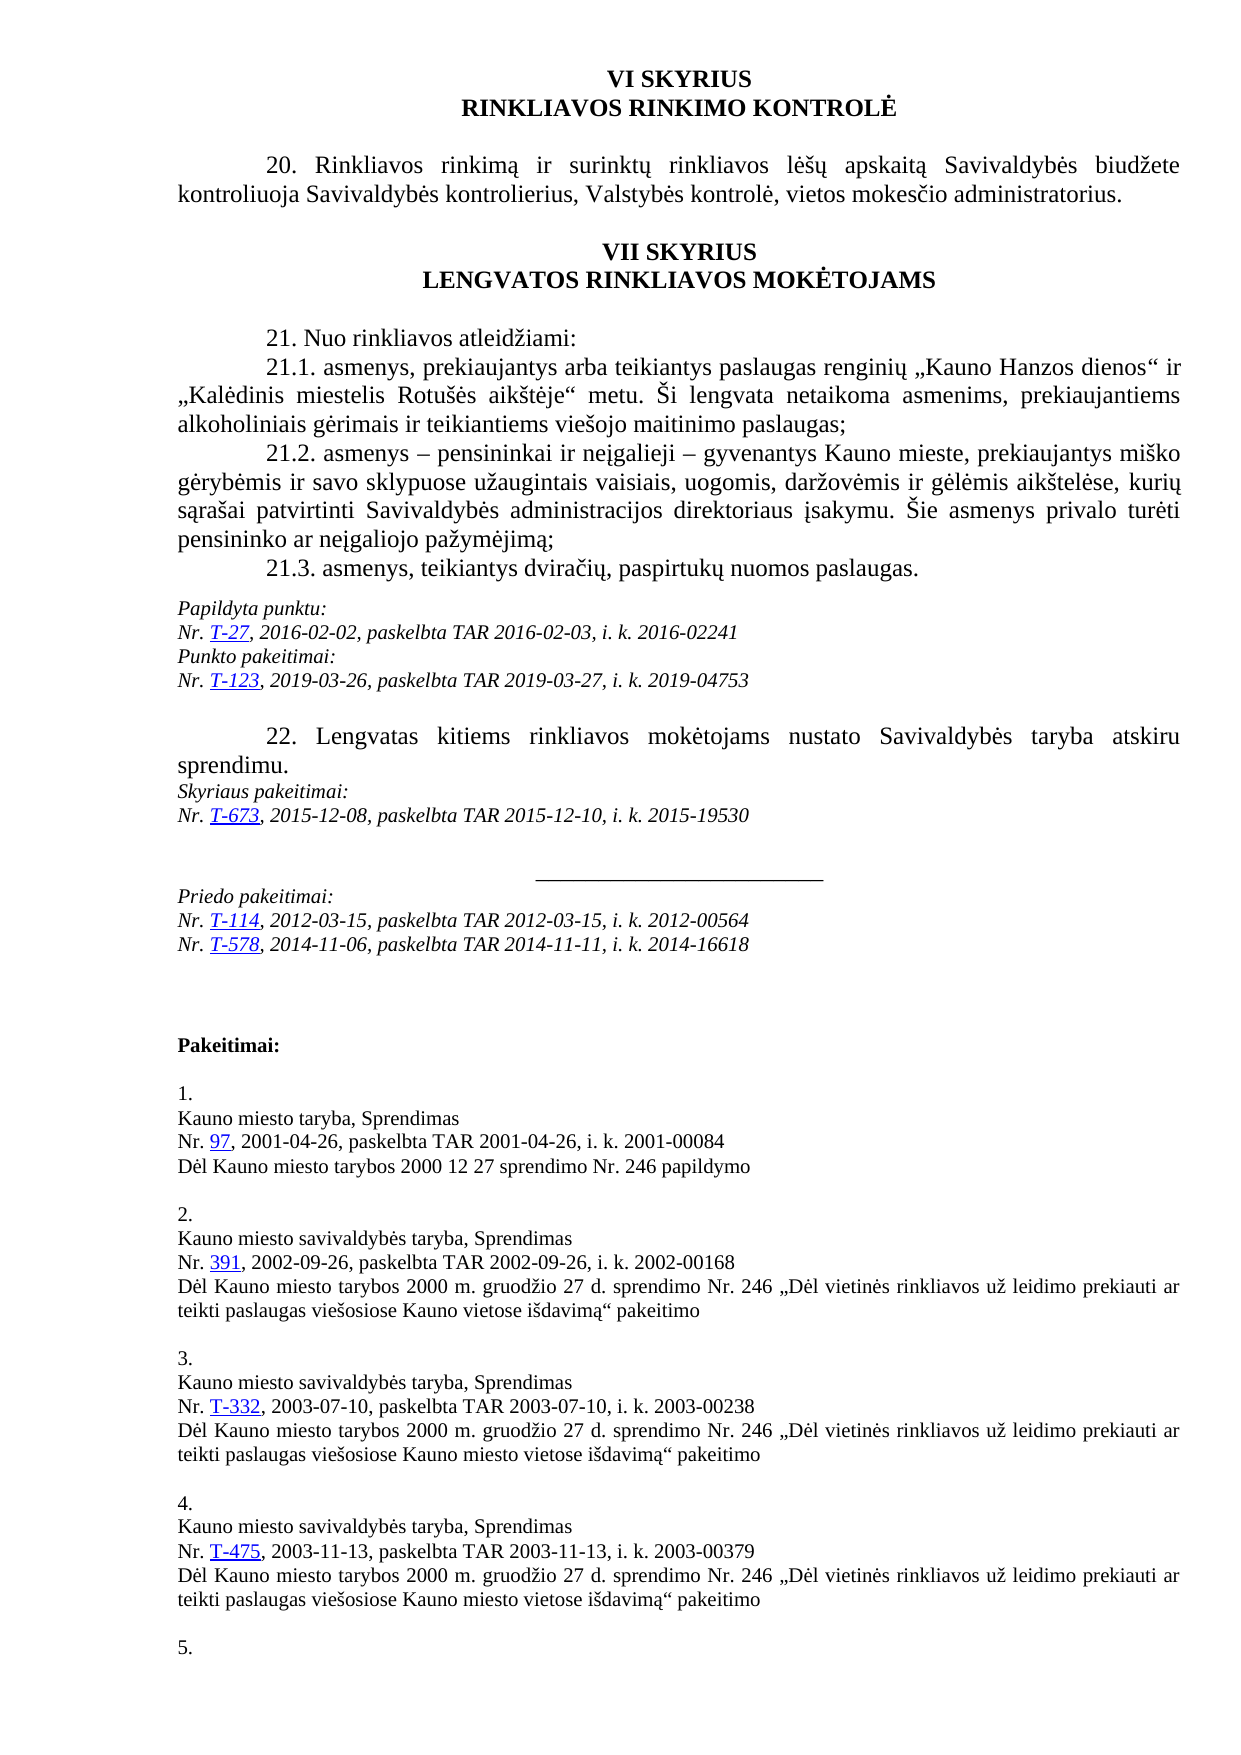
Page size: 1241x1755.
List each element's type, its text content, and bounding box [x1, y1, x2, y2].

text Kauno miesto savivaldybės taryba, Sprendimas [177, 1514, 1181, 1538]
text VII SKYRIUS [177, 237, 1181, 265]
text LENGVATOS RINKLIAVOS MOKĖTOJAMS [177, 265, 1181, 294]
text 21. Nuo rinkliavos atleidžiami: [177, 323, 1181, 352]
text Nr. 391, 2002-09-26, paskelbta TAR 2002-09-26, i. k. 2002-00168 [177, 1250, 1181, 1274]
text 21.1. asmenys, prekiaujantys arba teikiantys paslaugas renginių „Kauno Hanzos dienos“ ir „Kalėdinis miestelis Rotušės aikštėje“ metu. Ši lengvata netaikoma asmenims, prekiaujantiems alkoholiniais gėrimais ir teikiantiems viešojo maitinimo paslaugas; [177, 352, 1181, 438]
text Papildyta punktu: [177, 596, 1181, 620]
text 22. Lengvatas kitiems rinkliavos mokėtojams nustato Savivaldybės taryba atskiru sprendimu. [177, 721, 1181, 778]
text Nr. T-673, 2015-12-08, paskelbta TAR 2015-12-10, i. k. 2015-19530 [177, 803, 1181, 827]
text 3. [177, 1346, 1181, 1370]
text Kauno miesto taryba, Sprendimas [177, 1105, 1181, 1129]
text Kauno miesto savivaldybės taryba, Sprendimas [177, 1226, 1181, 1250]
text 2. [177, 1202, 1181, 1226]
text RINKLIAVOS RINKIMO KONTROLĖ [177, 93, 1181, 122]
text Dėl Kauno miesto tarybos 2000 m. gruodžio 27 d. sprendimo Nr. 246 „Dėl vietinės rinkliavos už leidimo prekiauti ar teikti paslaugas viešosiose Kauno miesto vietose išdavimą“ pakeitimo [177, 1418, 1181, 1466]
text Skyriaus pakeitimai: [177, 778, 1181, 803]
text Nr. T-578, 2014-11-06, paskelbta TAR 2014-11-11, i. k. 2014-16618 [177, 932, 1181, 956]
text Nr. T-123, 2019-03-26, paskelbta TAR 2019-03-27, i. k. 2019-04753 [177, 668, 1181, 692]
text Punkto pakeitimai: [177, 644, 1181, 668]
text Pakeitimai: [177, 1033, 1181, 1057]
text Kauno miesto savivaldybės taryba, Sprendimas [177, 1370, 1181, 1394]
text Priedo pakeitimai: [177, 884, 1181, 908]
text 20. Rinkliavos rinkimą ir surinktų rinkliavos lėšų apskaitą Savivaldybės biudžete kontroliuoja Savivaldybės kontrolierius, Valstybės kontrolė, vietos mokesčio administratorius. [177, 150, 1181, 208]
text 21.3. asmenys, teikiantys dviračių, paspirtukų nuomos paslaugas. [177, 553, 1181, 582]
text Dėl Kauno miesto tarybos 2000 12 27 sprendimo Nr. 246 papildymo [177, 1153, 1181, 1178]
text Nr. T-332, 2003-07-10, paskelbta TAR 2003-07-10, i. k. 2003-00238 [177, 1394, 1181, 1418]
text Nr. 97, 2001-04-26, paskelbta TAR 2001-04-26, i. k. 2001-00084 [177, 1129, 1181, 1153]
text VI SKYRIUS [177, 64, 1181, 93]
text _______________________ [177, 855, 1181, 884]
text 1. [177, 1081, 1181, 1105]
text 5. [177, 1635, 1181, 1659]
text 4. [177, 1490, 1181, 1514]
text Nr. T-475, 2003-11-13, paskelbta TAR 2003-11-13, i. k. 2003-00379 [177, 1538, 1181, 1563]
text 21.2. asmenys – pensininkai ir neįgalieji – gyvenantys Kauno mieste, prekiaujantys miško gėrybėmis ir savo sklypuose užaugintais vaisiais, uogomis, daržovėmis ir gėlėmis aikštelėse, kurių sąrašai patvirtinti Savivaldybės administracijos direktoriaus įsakymu. Šie asmenys privalo turėti pensininko ar neįgaliojo pažymėjimą; [177, 438, 1181, 553]
text Nr. T-114, 2012-03-15, paskelbta TAR 2012-03-15, i. k. 2012-00564 [177, 908, 1181, 932]
text Dėl Kauno miesto tarybos 2000 m. gruodžio 27 d. sprendimo Nr. 246 „Dėl vietinės rinkliavos už leidimo prekiauti ar teikti paslaugas viešosiose Kauno miesto vietose išdavimą“ pakeitimo [177, 1563, 1181, 1611]
text Dėl Kauno miesto tarybos 2000 m. gruodžio 27 d. sprendimo Nr. 246 „Dėl vietinės rinkliavos už leidimo prekiauti ar teikti paslaugas viešosiose Kauno vietose išdavimą“ pakeitimo [177, 1274, 1181, 1322]
text Nr. T-27, 2016-02-02, paskelbta TAR 2016-02-03, i. k. 2016-02241 [177, 620, 1181, 644]
